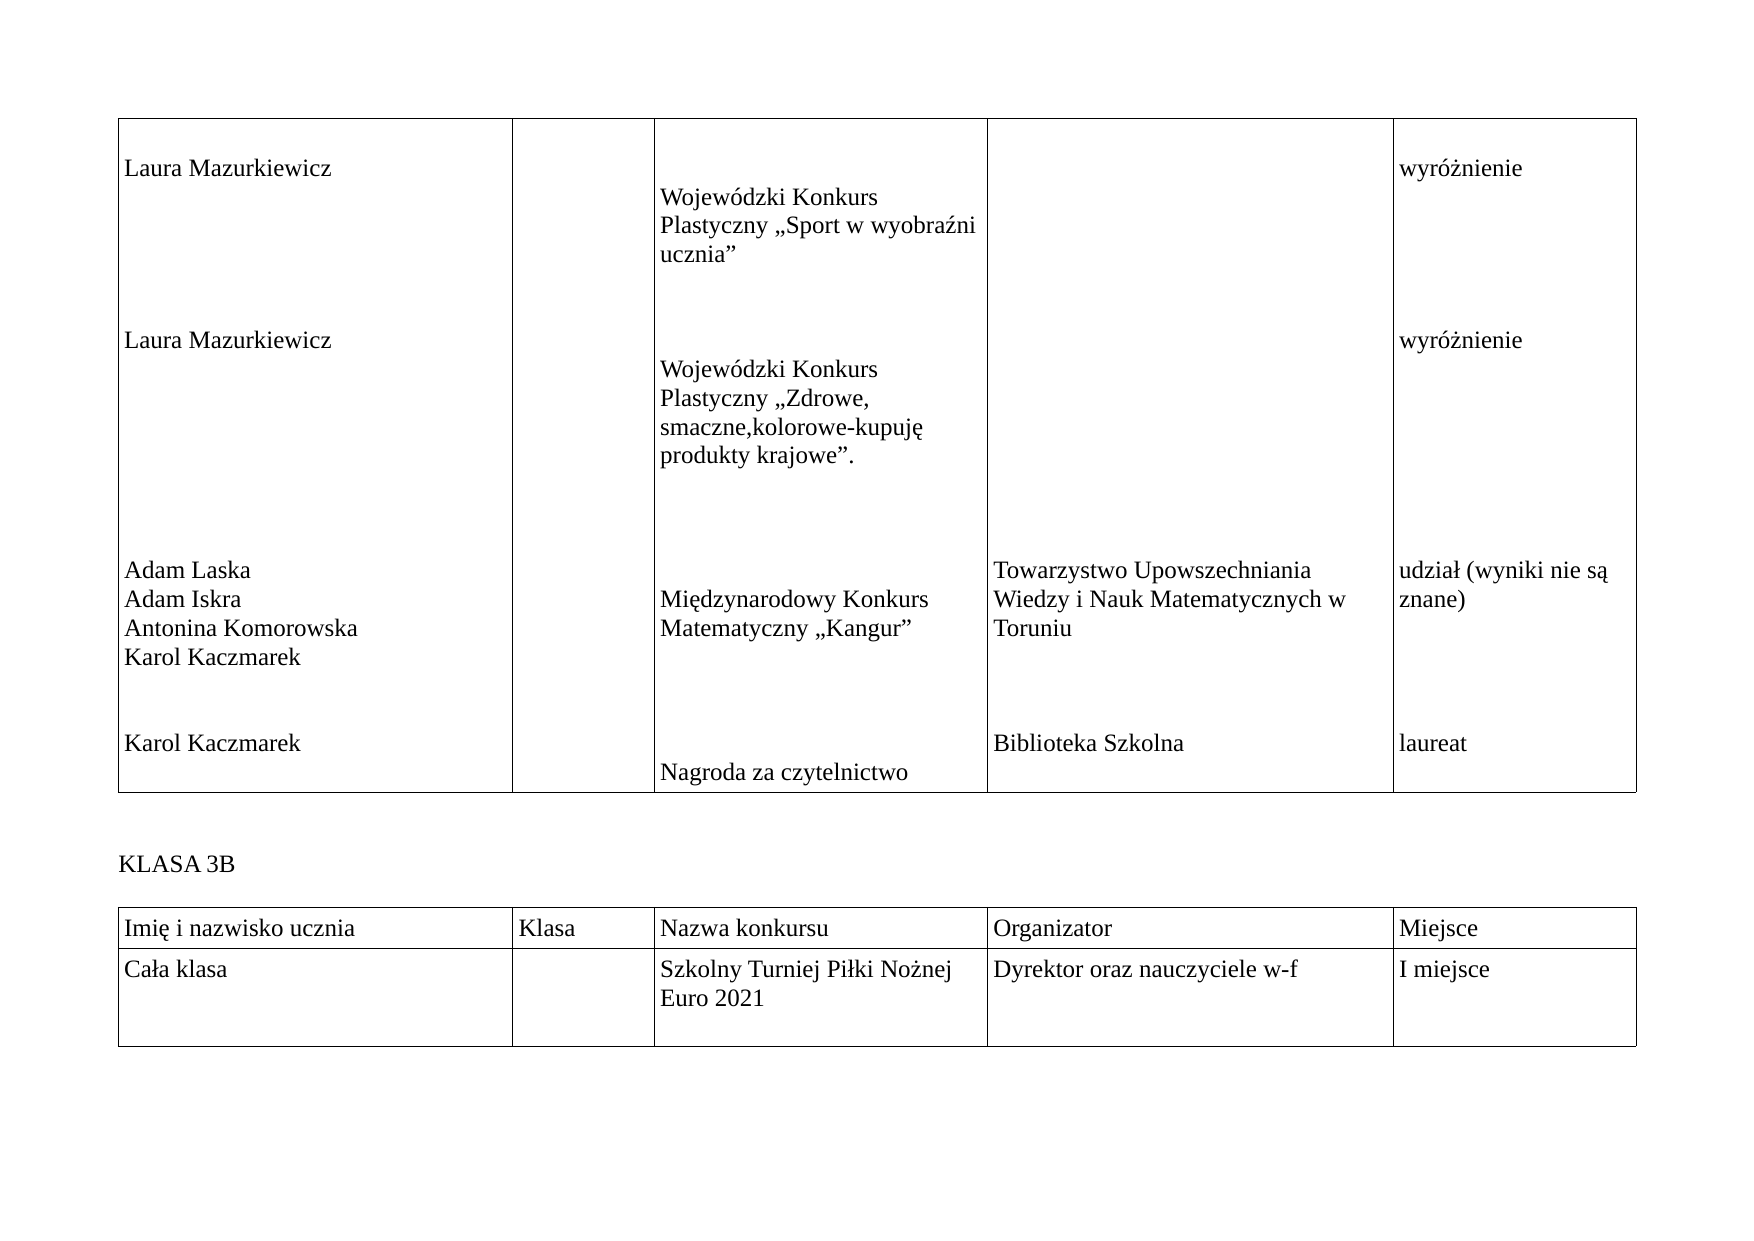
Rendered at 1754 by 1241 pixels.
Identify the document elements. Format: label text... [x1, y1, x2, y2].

table_cell [513, 949, 654, 1046]
table_cell Laura Mazurkiewicz Laura Mazurkiewicz Adam Laska Adam Iskra Antonina Komorowska Karol Kaczmarek Karol Kaczmarek [119, 119, 512, 791]
table_header Klasa [513, 908, 654, 948]
table_cell I miejsce [1394, 949, 1636, 1046]
table_cell [513, 119, 654, 791]
table_cell Wojewódzki Konkurs Plastyczny „Sport w wyobraźni ucznia” Wojewódzki Konkurs Plastyczny „Zdrowe, smaczne,kolorowe-kupuję produkty krajowe”. Międzynarodowy Konkurs Matematyczny „Kangur” Nagroda za czytelnictwo [655, 119, 987, 791]
text KLASA 3B [118, 849, 1636, 878]
table_cell wyróżnienie wyróżnienie udział (wyniki nie są znane) laureat [1394, 119, 1636, 791]
table_header Organizator [988, 908, 1393, 948]
table_cell Dyrektor oraz nauczyciele w-f [988, 949, 1393, 1046]
table_header Miejsce [1394, 908, 1636, 948]
table_cell Szkolny Turniej Piłki Nożnej Euro 2021 [655, 949, 987, 1046]
table_header Nazwa konkursu [655, 908, 987, 948]
table_header Imię i nazwisko ucznia [119, 908, 512, 948]
table_cell Towarzystwo Upowszechniania Wiedzy i Nauk Matematycznych w Toruniu Biblioteka Szkolna [988, 119, 1393, 791]
table_cell Cała klasa [119, 949, 512, 1046]
